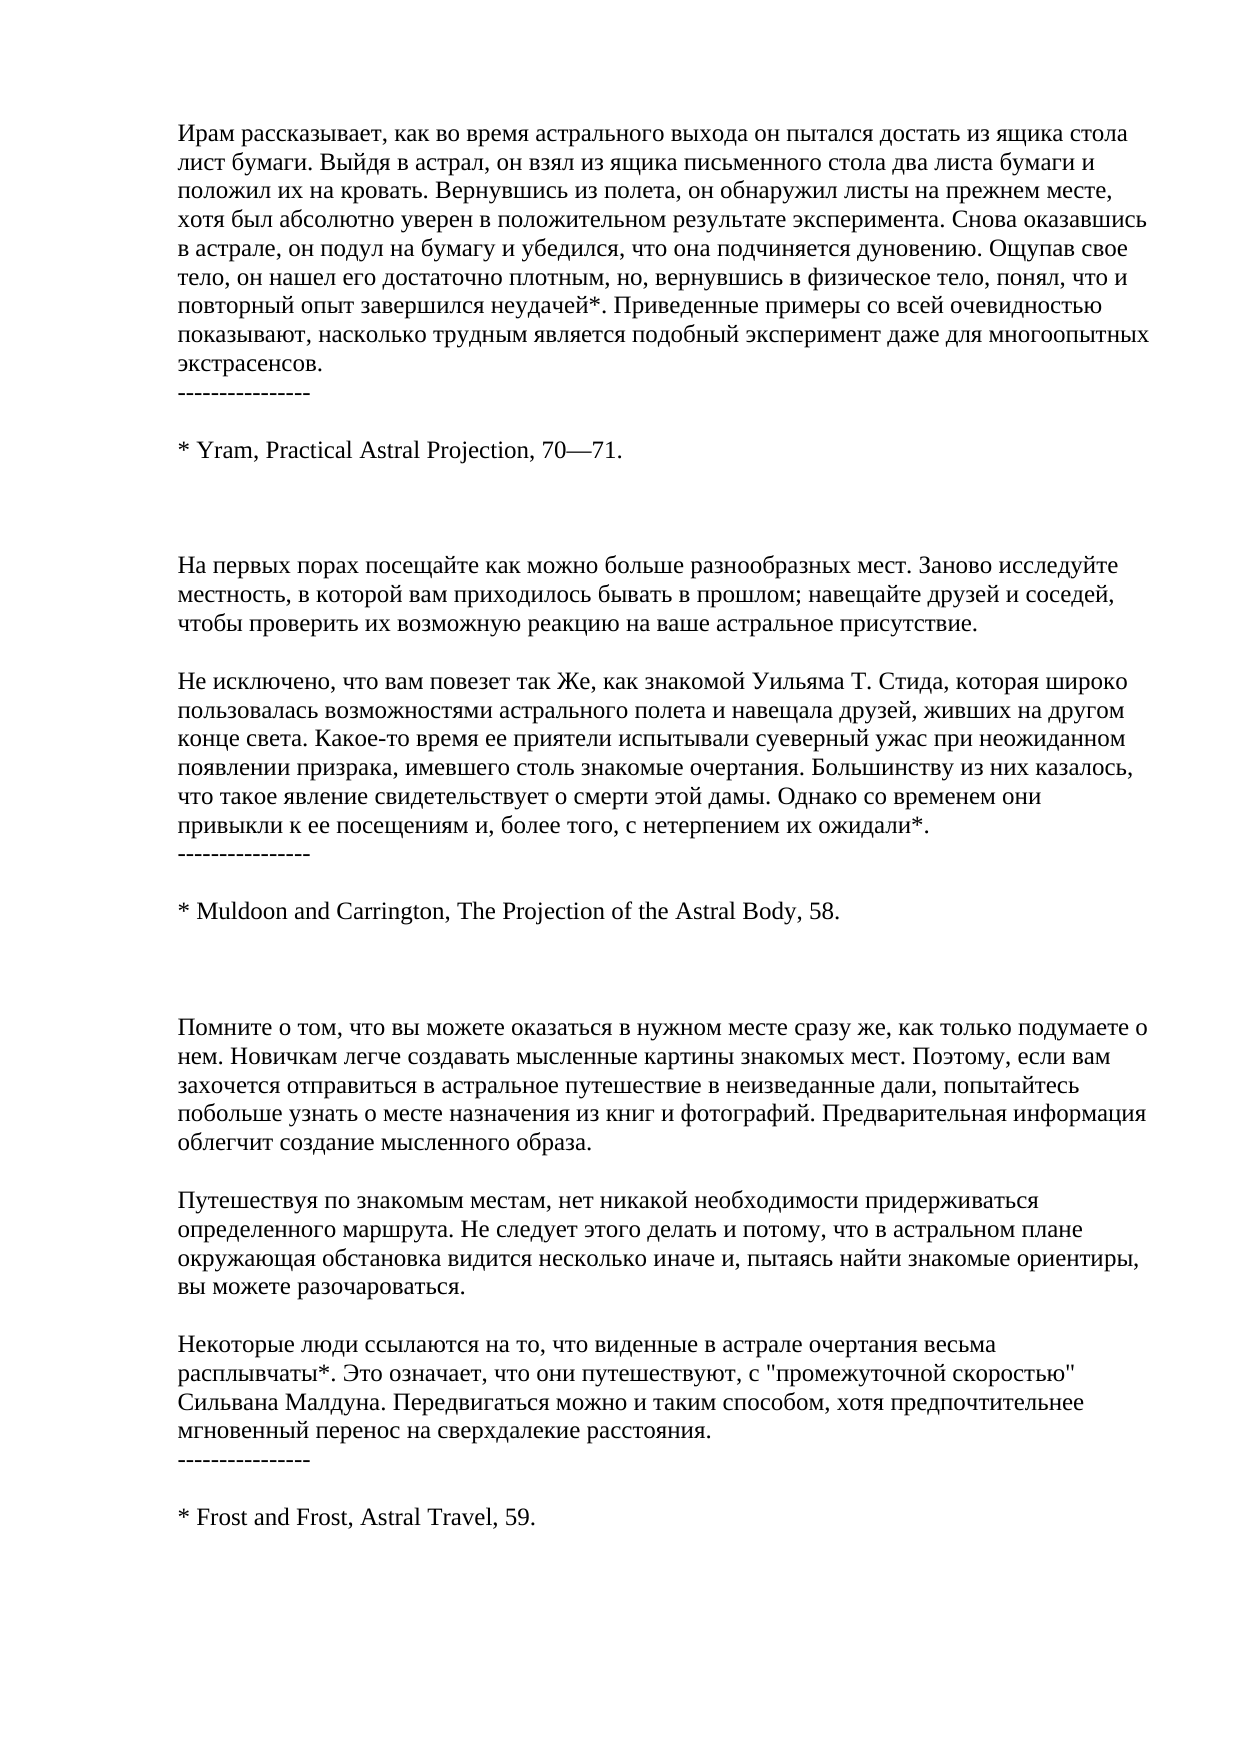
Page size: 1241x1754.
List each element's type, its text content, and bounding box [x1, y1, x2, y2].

text На первых порах посещайте как можно больше разнообразных мест. Заново исследуйте местность, в которой вам приходилось бывать в прошлом; навещайте друзей и соседей, чтобы проверить их возможную реакцию на ваше астральное присутствие. [177, 551, 1152, 637]
text * Muldoon and Carrington, The Projection of the Astral Body, 58. [177, 896, 1152, 925]
text * Frost and Frost, Astral Travel, 59. [177, 1502, 1152, 1531]
text Не исключено, что вам повезет так Же, как знакомой Уильяма Т. Стида, которая широко пользовалась возможностями астрального полета и навещала друзей, живших на другом конце света. Какое-то время ее приятели испытывали суеверный ужас при неожиданном появлении призрака, имевшего столь знакомые очертания. Большинству из них казалось, что такое явление свидетельствует о смерти этой дамы. Однако со временем они привыкли к ее посещениям и, более того, с нетерпением их ожидали*. ---------------- [177, 666, 1152, 867]
text Помните о том, что вы можете оказаться в нужном месте сразу же, как только подумаете о нем. Новичкам легче создавать мысленные картины знакомых мест. Поэтому, если вам захочется отправиться в астральное путешествие в неизведанные дали, попытайтесь побольше узнать о месте назначения из книг и фотографий. Предварительная информация облегчит создание мысленного образа. [177, 1012, 1152, 1156]
text Ирам рассказывает, как во время астрального выхода он пытался достать из ящика стола лист бумаги. Выйдя в астрал, он взял из ящика письменного стола два листа бумаги и положил их на кровать. Вернувшись из полета, он обнаружил листы на прежнем месте, хотя был абсолютно уверен в положительном результате эксперимента. Снова оказавшись в астрале, он подул на бумагу и убедился, что она подчиняется дуновению. Ощупав свое тело, он нашел его достаточно плотным, но, вернувшись в физическое тело, понял, что и повторный опыт завершился неудачей*. Приведенные примеры со всей очевидностью показывают, насколько трудным является подобный эксперимент даже для многоопытных экстрасенсов. ---------------- [177, 118, 1152, 406]
text * Yram, Practical Astral Projection, 70—71. [177, 435, 1152, 463]
text Некоторые люди ссылаются на то, что виденные в астрале очертания весьма расплывчаты*. Это означает, что они путешествуют, с "промежуточной скоростью" Сильвана Малдуна. Передвигаться можно и таким способом, хотя предпочтительнее мгновенный перенос на сверхдалекие расстояния. ---------------- [177, 1329, 1152, 1473]
text Путешествуя по знакомым местам, нет никакой необходимости придерживаться определенного маршрута. Не следует этого делать и потому, что в астральном плане окружающая обстановка видится несколько иначе и, пытаясь найти знакомые ориентиры, вы можете разочароваться. [177, 1185, 1152, 1300]
